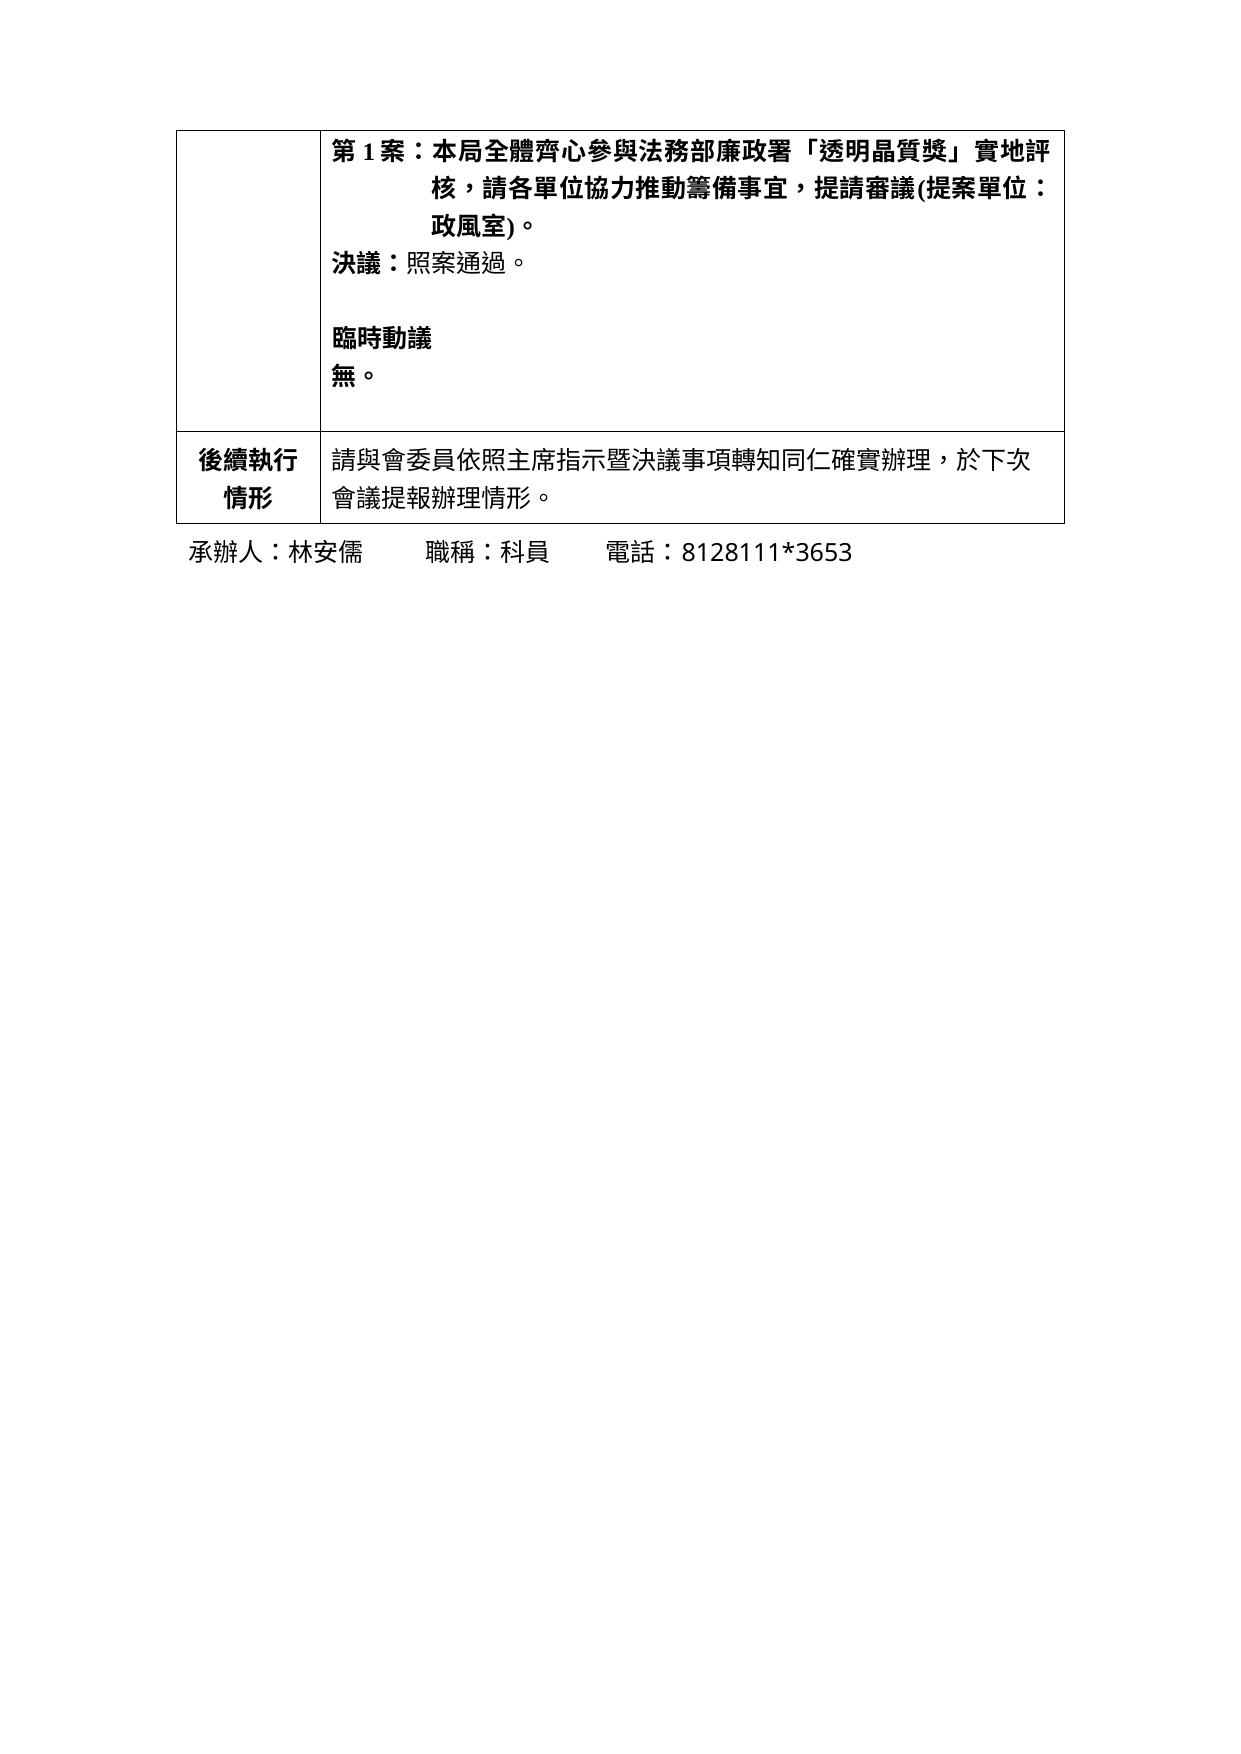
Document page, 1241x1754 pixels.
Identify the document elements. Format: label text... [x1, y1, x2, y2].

table_cell [177, 131, 320, 431]
table_cell 後續執行 情形 [177, 432, 320, 523]
text 承辦人：林安儒 職稱：科員 電話：8128111*3653 [188, 533, 1037, 569]
table_cell 請與會委員依照主席指示暨決議事項轉知同仁確實辦理，於下次會議提報辦理情形。 [321, 432, 1064, 523]
table_cell 第1案：本局全體齊心參與法務部廉政署「透明晶質獎」實地評核，請各單位協力推動籌備事宜，提請審議(提案單位：政風室)。 決議：照案通過。 臨時動議 無。 [321, 131, 1064, 431]
